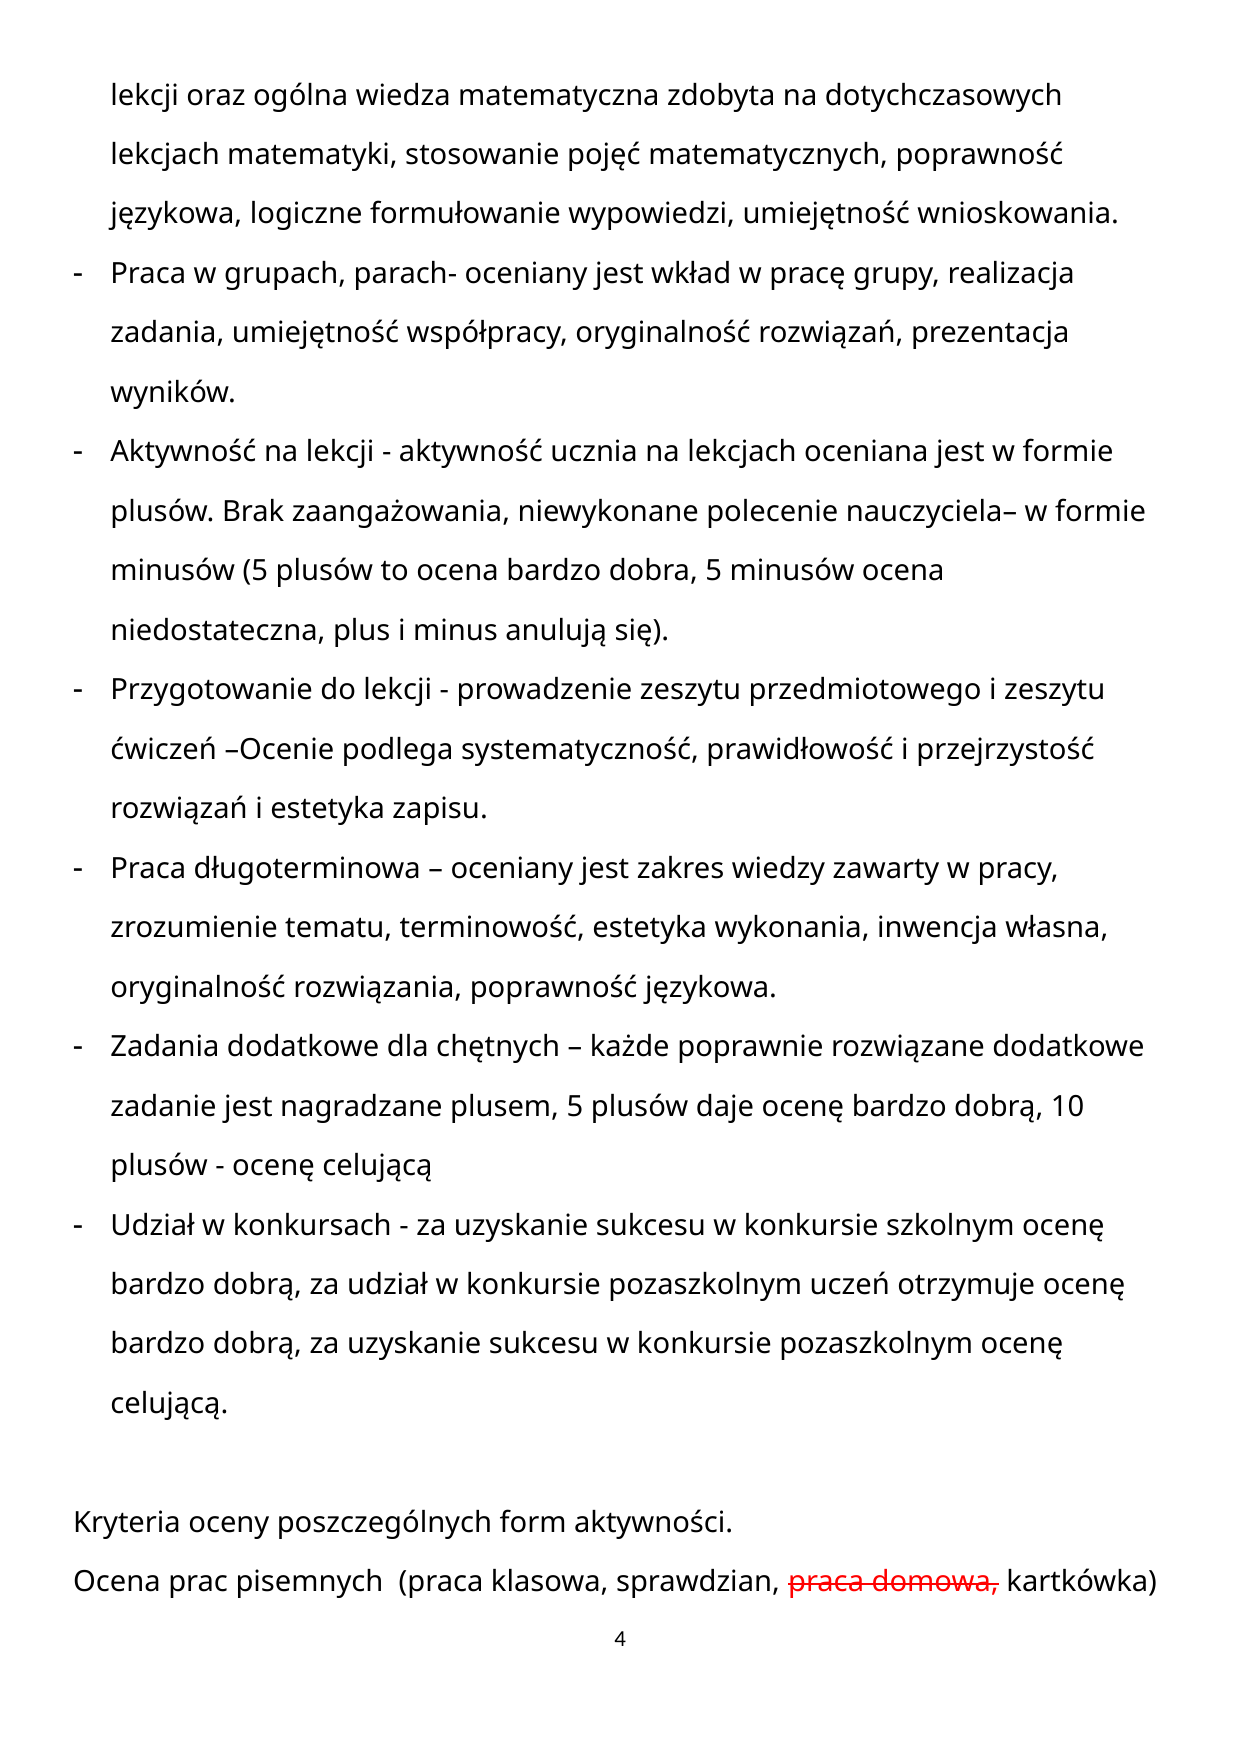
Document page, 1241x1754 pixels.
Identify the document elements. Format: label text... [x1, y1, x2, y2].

text Ocena prac pisemnych (praca klasowa, sprawdzian, praca domowa, kartkówka) [73, 1561, 1167, 1600]
list Aktywność na lekcji - aktywność ucznia na lekcjach oceniana jest w formie plusów. Brak zaangażowania, niewykonane polecenie nauczyciela– w formie minusów (5 plusów to ocena bardzo dobra, 5 minusów ocena niedostateczna, plus i minus anulują się). [73, 431, 1167, 649]
list Praca długoterminowa – oceniany jest zakres wiedzy zawarty w pracy, zrozumienie tematu, terminowość, estetyka wykonania, inwencja własna, oryginalność rozwiązania, poprawność językowa. [73, 847, 1167, 1006]
list Udział w konkursach - za uzyskanie sukcesu w konkursie szkolnym ocenę bardzo dobrą, za udział w konkursie pozaszkolnym uczeń otrzymuje ocenę bardzo dobrą, za uzyskanie sukcesu w konkursie pozaszkolnym ocenę celującą. [73, 1204, 1167, 1422]
list Zadania dodatkowe dla chętnych – każde poprawnie rozwiązane dodatkowe zadanie jest nagradzane plusem, 5 plusów daje ocenę bardzo dobrą, 10 plusów - ocenę celującą [73, 1025, 1167, 1184]
text Kryteria oceny poszczególnych form aktywności. [73, 1501, 1167, 1541]
list Przygotowanie do lekcji - prowadzenie zeszytu przedmiotowego i zeszytu ćwiczeń –Ocenie podlega systematyczność, prawidłowość i przejrzystość rozwiązań i estetyka zapisu. [73, 668, 1167, 827]
list lekcji oraz ogólna wiedza matematyczna zdobyta na dotychczasowych lekcjach matematyki, stosowanie pojęć matematycznych, poprawność językowa, logiczne formułowanie wypowiedzi, umiejętność wnioskowania. [73, 74, 1167, 232]
list Praca w grupach, parach- oceniany jest wkład w pracę grupy, realizacja zadania, umiejętność współpracy, oryginalność rozwiązań, prezentacja wyników. [73, 252, 1167, 411]
